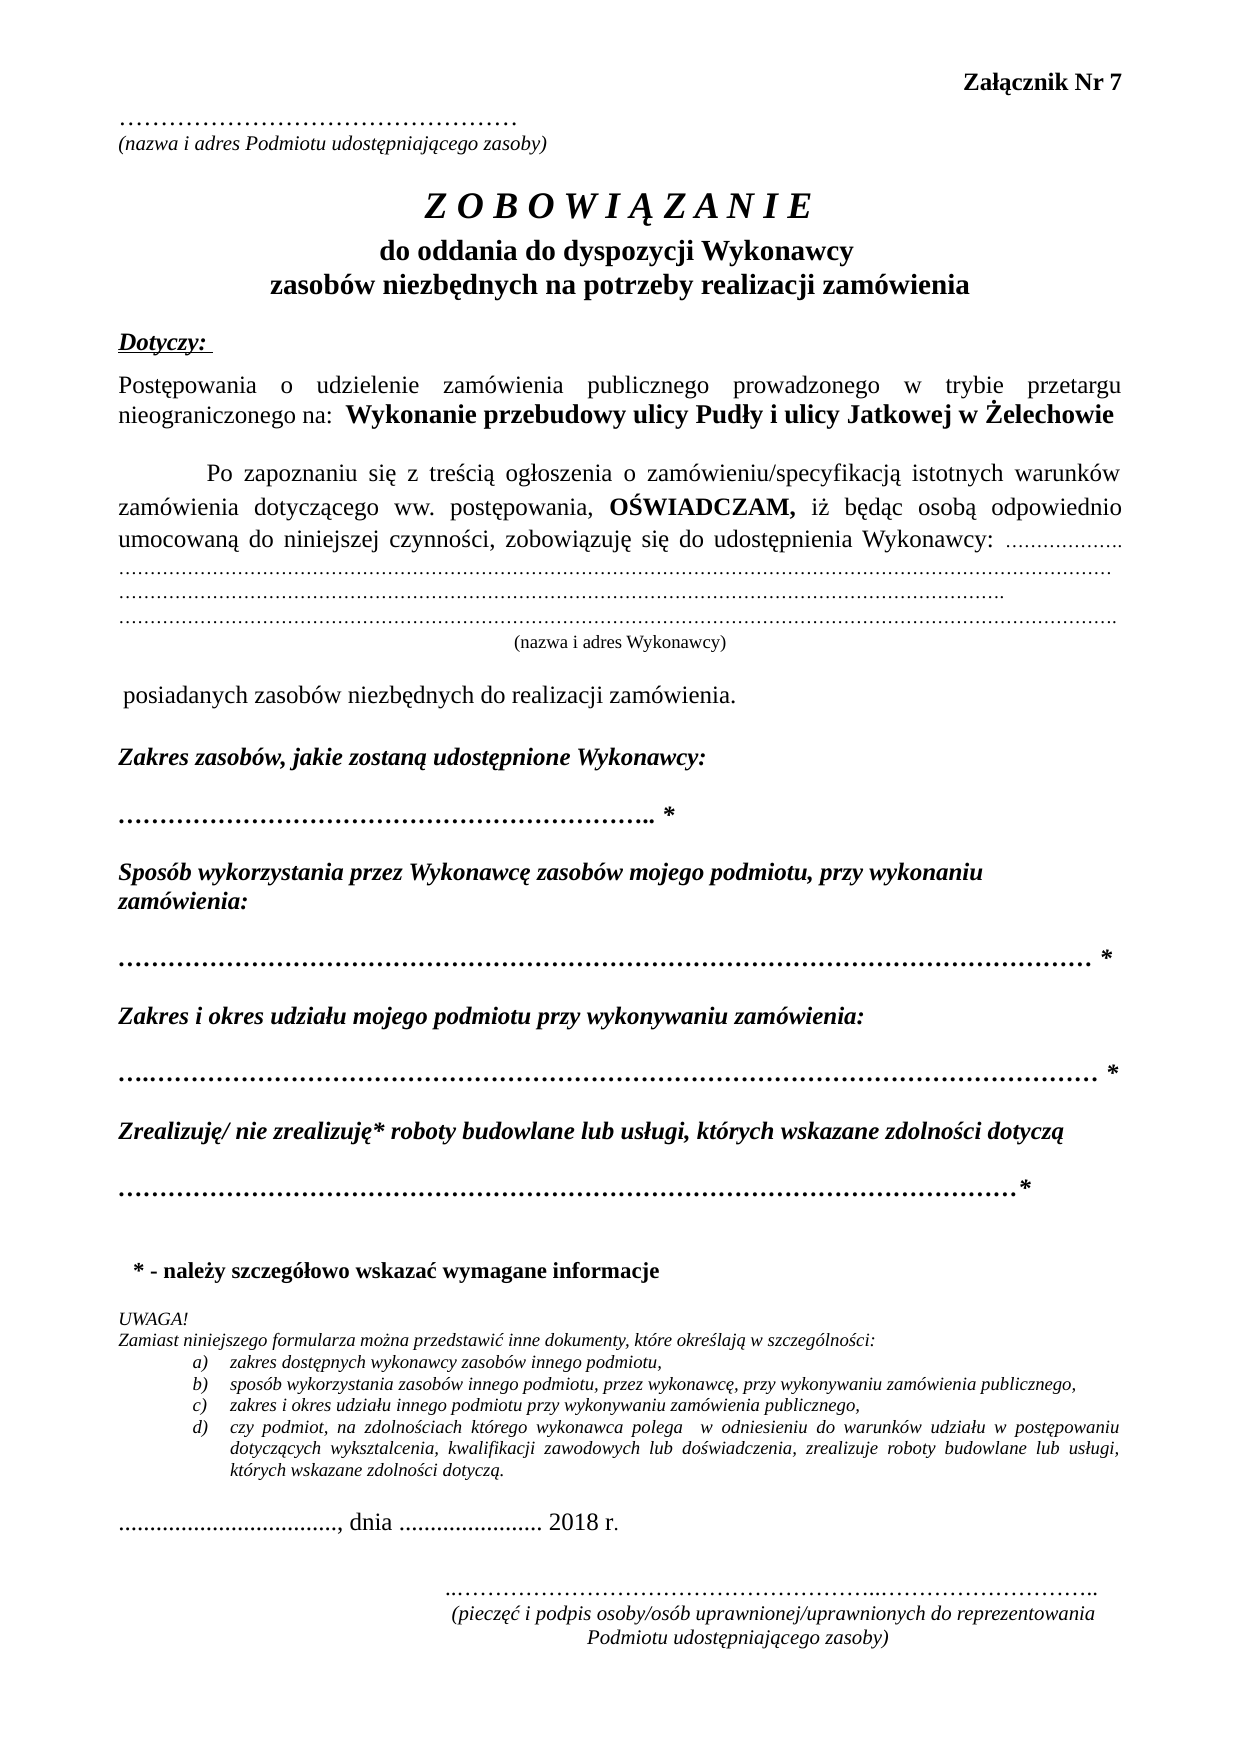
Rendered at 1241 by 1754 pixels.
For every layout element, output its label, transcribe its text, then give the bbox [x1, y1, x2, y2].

text do oddania do dyspozycji Wykonawcy [118, 233, 1122, 267]
text posiadanych zasobów niezbędnych do realizacji zamówienia. [118, 681, 1122, 709]
text UWAGA! [118, 1308, 1122, 1329]
text Zamiast niniejszego formularza można przedstawić inne dokumenty, które określają w szczególności: [118, 1329, 1122, 1351]
text Postępowania o udzielenie zamówienia publicznego prowadzonego w trybie przetargu nieograniczonego na: Wykonanie przebudowy ulicy Pudły i ulicy Jatkowej w Żelechowie [118, 370, 1122, 430]
text ………………………………………… [118, 102, 1122, 131]
text ……………………………………………………………………………………………………………………………………………. [118, 606, 1122, 628]
text (nazwa i adres Podmiotu udostępniającego zasoby) [118, 131, 1122, 155]
text Zakres i okres udziału mojego podmiotu przy wykonywaniu zamówienia: [118, 1001, 1122, 1030]
text ..………………………………………………..……………………….. [118, 1574, 1122, 1601]
text ……………………………………………………………………………………………………… * [118, 943, 1122, 972]
text ……………………………………………………….. * [118, 800, 1122, 828]
list czy podmiot, na zdolnościach którego wykonawca polega w odniesieniu do warunków udziału w postępowaniu dotyczących wyksztalcenia, kwalifikacji zawodowych lub doświadczenia, zrealizuje roboty budowlane lub usługi, których wskazane zdolności dotyczą. [192, 1416, 1122, 1480]
text ..................................., dnia ....................... 2018 r. [118, 1507, 1122, 1535]
text zasobów niezbędnych na potrzeby realizacji zamówienia [118, 267, 1122, 300]
text Zakres zasobów, jakie zostaną udostępnione Wykonawcy: [118, 742, 1122, 771]
text ….…………………………………………………………………………………………………… * [118, 1058, 1122, 1087]
text Sposób wykorzystania przez Wykonawcę zasobów mojego podmiotu, przy wykonaniu zamówienia: [118, 857, 1122, 915]
text * - należy szczegółowo wskazać wymagane informacje [133, 1257, 1122, 1284]
text Dotyczy: [118, 327, 1122, 356]
text (pieczęć i podpis osoby/osób uprawnionej/uprawnionych do reprezentowania [118, 1601, 1122, 1625]
text (nazwa i adres Wykonawcy) [118, 631, 1122, 652]
text Podmiotu udostępniającego zasoby) [118, 1625, 1122, 1649]
text ………………………………………………………………………………………………* [118, 1173, 1122, 1202]
text Zrealizuję/ nie zrealizuję* roboty budowlane lub usługi, których wskazane zdolności dotyczą [118, 1116, 1122, 1145]
list zakres i okres udziału innego podmiotu przy wykonywaniu zamówienia publicznego, [192, 1394, 1122, 1416]
subtitle Z O B O W I Ą Z A N I E [118, 184, 1122, 227]
text Załącznik Nr 7 [118, 67, 1122, 96]
list sposób wykorzystania zasobów innego podmiotu, przez wykonawcę, przy wykonywaniu zamówienia publicznego, [192, 1372, 1122, 1394]
list zakres dostępnych wykonawcy zasobów innego podmiotu, [192, 1351, 1122, 1372]
text Po zapoznaniu się z treścią ogłoszenia o zamówieniu/specyfikacją istotnych warunków zamówienia dotyczącego ww. postępowania, OŚWIADCZAM, iż będąc osobą odpowiednio umocowaną do niniejszej czynności, zobowiązuję się do udostępnienia Wykonawcy: ……………….…………………………………………………………………………………………………………………………………………………………………………………………………………………………………………………………………………. [118, 458, 1122, 603]
